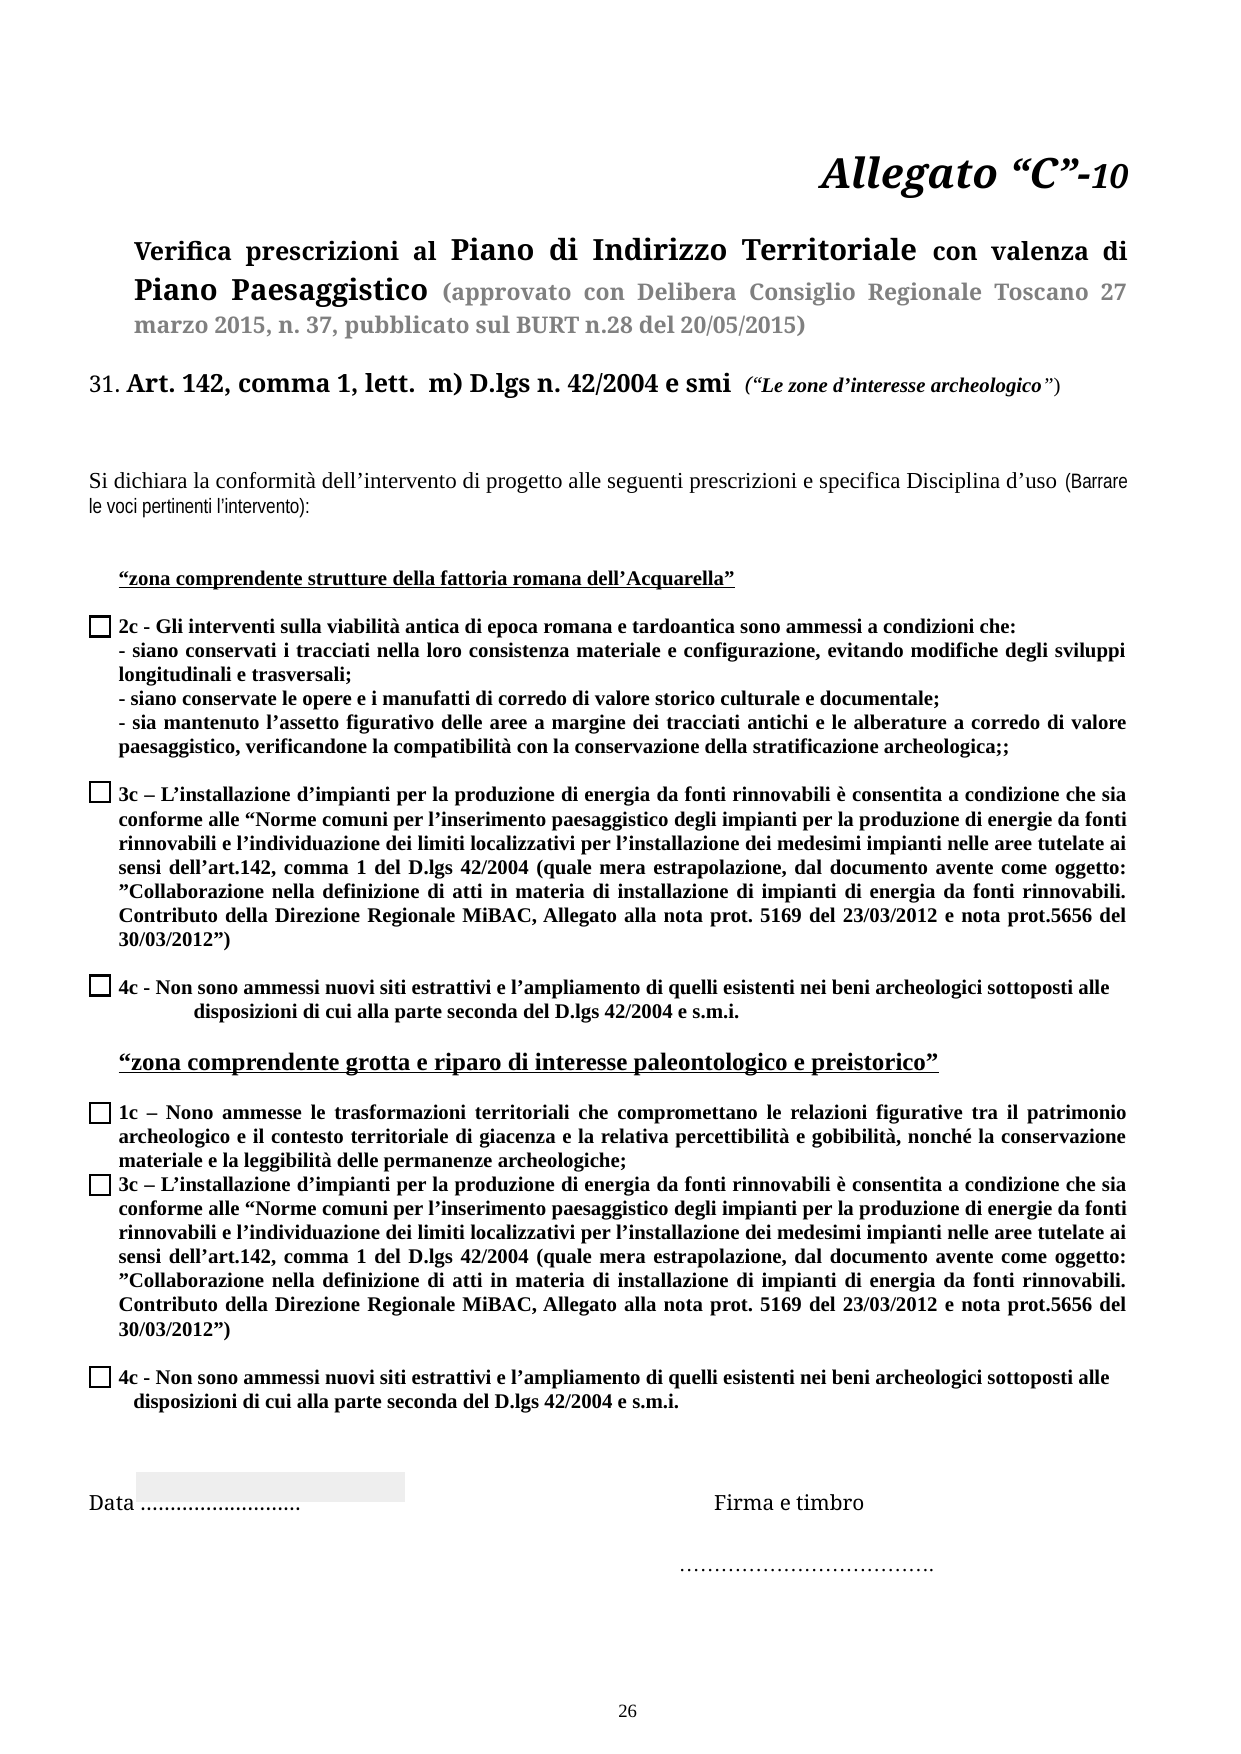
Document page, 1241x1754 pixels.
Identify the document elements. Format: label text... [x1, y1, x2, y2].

text “zona comprendente strutture della fattoria romana dell’Acquarella” [118, 566, 1128, 590]
list 4c - Non sono ammessi nuovi siti estrattivi e l’ampliamento di quelli esistenti nei beni archeologici sottoposti alle disposizioni di cui alla parte seconda del D.lgs 42/2004 e s.m.i. [89, 1364, 1128, 1413]
text - siano conservati i tracciati nella loro consistenza materiale e configurazione, evitando modifiche degli sviluppi longitudinali e trasversali; [118, 638, 1128, 686]
list 1c – Nono ammesse le trasformazioni territoriali che compromettano le relazioni figurative tra il patrimonio archeologico e il contesto territoriale di giacenza e la relativa percettibilità e gobibilità, nonché la conservazione materiale e la leggibilità delle permanenze archeologiche; [89, 1100, 1128, 1172]
text Data ……………………… Firma e timbro [89, 1488, 1128, 1516]
list 3c – L’installazione d’impianti per la produzione di energia da fonti rinnovabili è consentita a condizione che sia conforme alle “Norme comuni per l’inserimento paesaggistico degli impianti per la produzione di energie da fonti rinnovabili e l’individuazione dei limiti localizzativi per l’installazione dei medesimi impianti nelle aree tutelate ai sensi dell’art.142, comma 1 del D.lgs 42/2004 (quale mera estrapolazione, dal documento avente come oggetto: ”Collaborazione nella definizione di atti in materia di installazione di impianti di energia da fonti rinnovabili. Contributo della Direzione Regionale MiBAC, Allegato alla nota prot. 5169 del 23/03/2012 e nota prot.5656 del 30/03/2012”) [89, 1172, 1128, 1341]
list 4c - Non sono ammessi nuovi siti estrattivi e l’ampliamento di quelli esistenti nei beni archeologici sottoposti alle disposizioni di cui alla parte seconda del D.lgs 42/2004 e s.m.i. [89, 975, 1128, 1023]
text Allegato “C”-10 [89, 144, 1128, 201]
list 3c – L’installazione d’impianti per la produzione di energia da fonti rinnovabili è consentita a condizione che sia conforme alle “Norme comuni per l’inserimento paesaggistico degli impianti per la produzione di energie da fonti rinnovabili e l’individuazione dei limiti localizzativi per l’installazione dei medesimi impianti nelle aree tutelate ai sensi dell’art.142, comma 1 del D.lgs 42/2004 (quale mera estrapolazione, dal documento avente come oggetto: ”Collaborazione nella definizione di atti in materia di installazione di impianti di energia da fonti rinnovabili. Contributo della Direzione Regionale MiBAC, Allegato alla nota prot. 5169 del 23/03/2012 e nota prot.5656 del 30/03/2012”) [89, 782, 1128, 951]
list 2c - Gli interventi sulla viabilità antica di epoca romana e tardoantica sono ammessi a condizioni che: [110, 614, 1128, 638]
text Verifica prescrizioni al Piano di Indirizzo Territoriale con valenza di Piano Paesaggistico (approvato con Delibera Consiglio Regionale Toscano 27 marzo 2015, n. 37, pubblicato sul BURT n.28 del 20/05/2015) [134, 229, 1128, 340]
text - siano conservate le opere e i manufatti di corredo di valore storico culturale e documentale; [89, 686, 1128, 710]
text Si dichiara la conformità dell’intervento di progetto alle seguenti prescrizioni e specifica Disciplina d’uso (Barrare le voci pertinenti l’intervento): [89, 468, 1128, 518]
text ………………………………. [605, 1552, 1128, 1576]
list Art. 142, comma 1, lett. m) D.lgs n. 42/2004 e smi (“Le zone d’interesse archeologico”) [89, 365, 1128, 399]
text “zona comprendente grotta e riparo di interesse paleontologico e preistorico” [118, 1047, 1128, 1076]
text - sia mantenuto l’assetto figurativo delle aree a margine dei tracciati antichi e le alberature a corredo di valore paesaggistico, verificandone la compatibilità con la conservazione della stratificazione archeologica;; [118, 710, 1128, 758]
